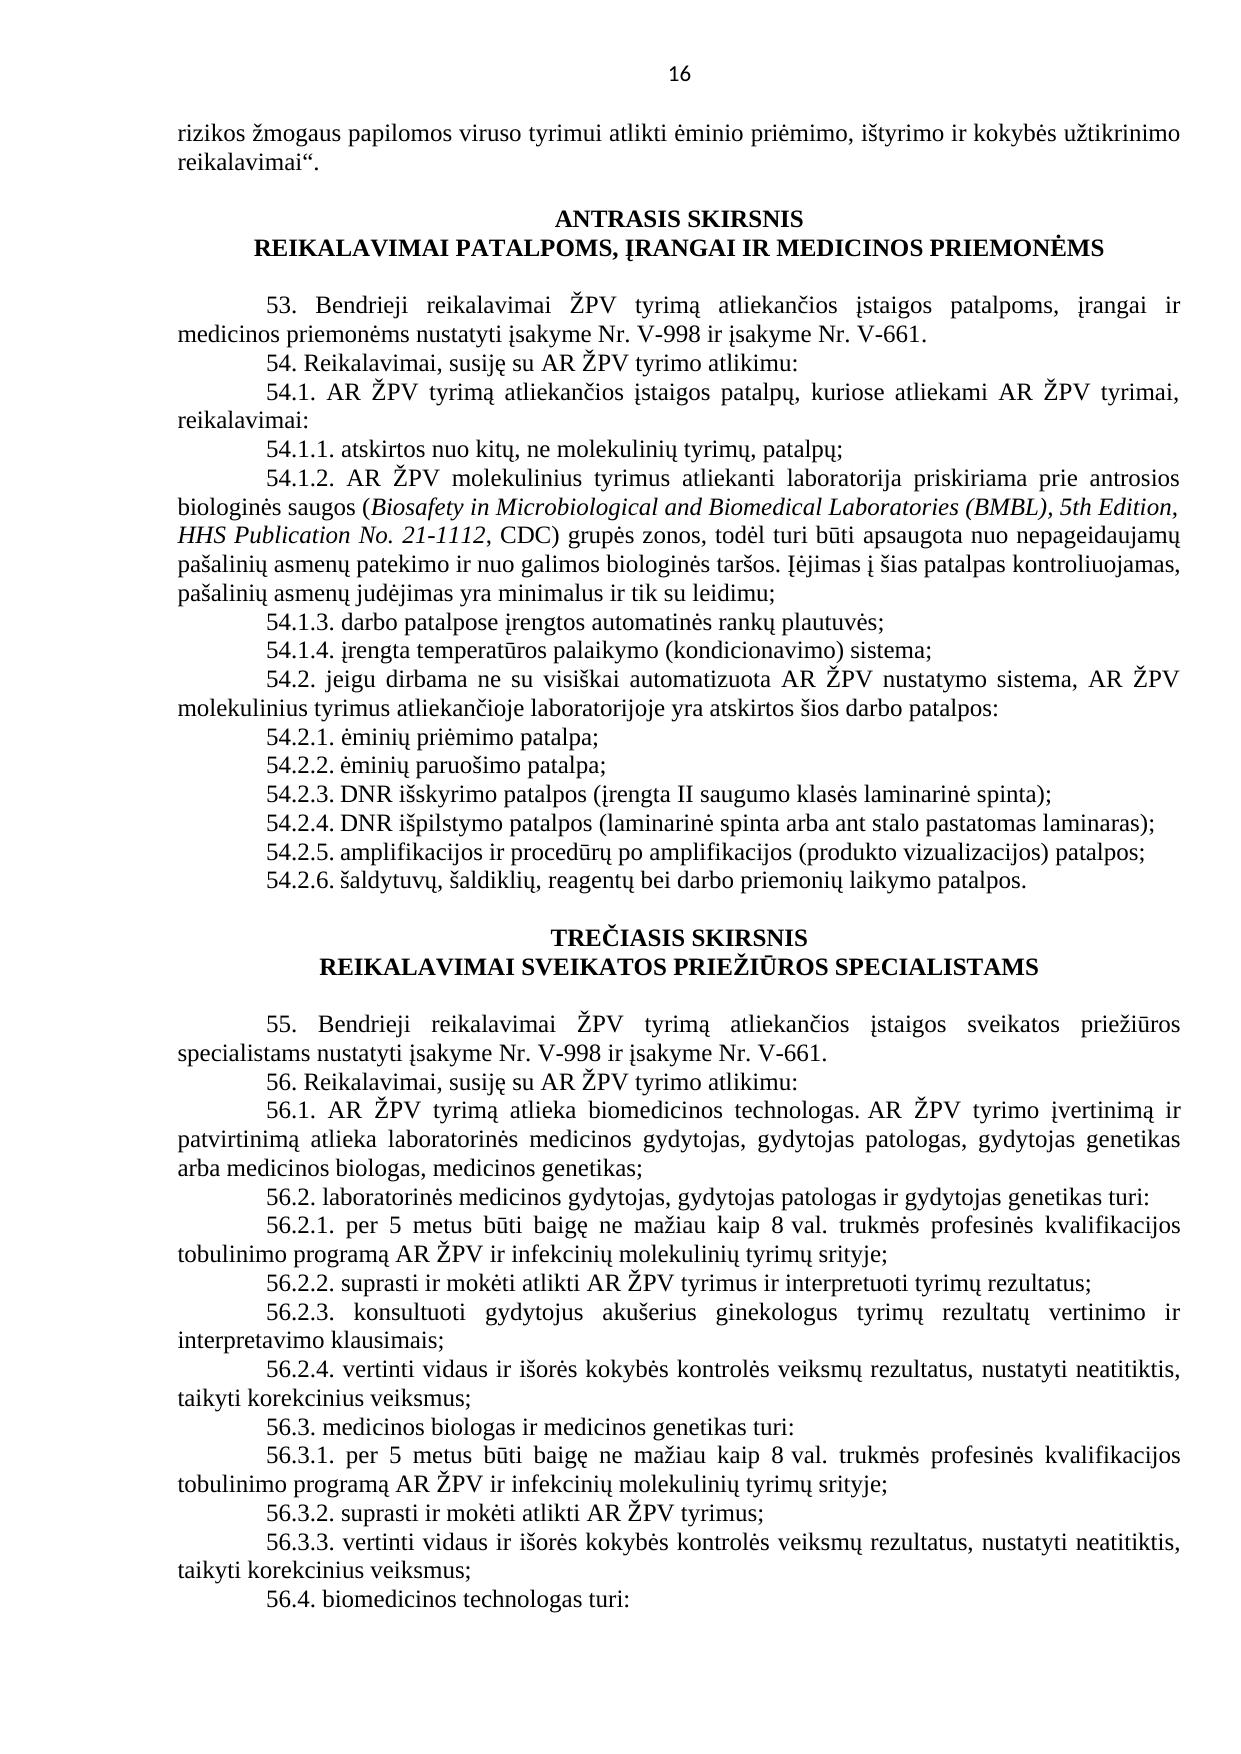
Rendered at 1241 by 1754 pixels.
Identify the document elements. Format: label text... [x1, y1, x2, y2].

text 54.1. AR ŽPV tyrimą atliekančios įstaigos patalpų, kuriose atliekami AR ŽPV tyrimai, reikalavimai: [177, 377, 1181, 434]
text 54.2.5. amplifikacijos ir procedūrų po amplifikacijos (produkto vizualizacijos) patalpos; [266, 837, 1181, 866]
text 54.1.4. įrengta temperatūros palaikymo (kondicionavimo) sistema; [177, 636, 1181, 664]
text 54.2.3. DNR išskyrimo patalpos (įrengta II saugumo klasės laminarinė spinta); [266, 779, 1181, 808]
text rizikos žmogaus papilomos viruso tyrimui atlikti ėminio priėmimo, ištyrimo ir kokybės užtikrinimo reikalavimai“. [177, 118, 1181, 176]
text 56.1. AR ŽPV tyrimą atlieka biomedicinos technologas. AR ŽPV tyrimo įvertinimą ir patvirtinimą atlieka laboratorinės medicinos gydytojas, gydytojas patologas, gydytojas genetikas arba medicinos biologas, medicinos genetikas; [177, 1096, 1181, 1182]
text 53. Bendrieji reikalavimai ŽPV tyrimą atliekančios įstaigos patalpoms, įrangai ir medicinos priemonėms nustatyti įsakyme Nr. V-998 ir įsakyme Nr. V-661. [177, 291, 1181, 348]
text 54. Reikalavimai, susiję su AR ŽPV tyrimo atlikimu: [177, 348, 1181, 377]
text 56.2. laboratorinės medicinos gydytojas, gydytojas patologas ir gydytojas genetikas turi: [177, 1182, 1181, 1211]
text 54.2. jeigu dirbama ne su visiškai automatizuota AR ŽPV nustatymo sistema, AR ŽPV molekulinius tyrimus atliekančioje laboratorijoje yra atskirtos šios darbo patalpos: [177, 664, 1181, 722]
text 54.2.2. ėminių paruošimo patalpa; [266, 751, 1181, 779]
text 55. Bendrieji reikalavimai ŽPV tyrimą atliekančios įstaigos sveikatos priežiūros specialistams nustatyti įsakyme Nr. V-998 ir įsakyme Nr. V-661. [177, 1009, 1181, 1067]
text REIKALAVIMAI PATALPOMS, ĮRANGAI IR MEDICINOS PRIEMONĖMS [177, 233, 1181, 262]
text 54.1.1. atskirtos nuo kitų, ne molekulinių tyrimų, patalpų; [177, 434, 1181, 463]
text 56.3.3. vertinti vidaus ir išorės kokybės kontrolės veiksmų rezultatus, nustatyti neatitiktis, taikyti korekcinius veiksmus; [177, 1527, 1181, 1584]
text 56.3. medicinos biologas ir medicinos genetikas turi: [177, 1412, 1181, 1441]
text 56. Reikalavimai, susiję su AR ŽPV tyrimo atlikimu: [177, 1067, 1181, 1096]
text 54.1.3. darbo patalpose įrengtos automatinės rankų plautuvės; [177, 607, 1181, 636]
text 56.2.2. suprasti ir mokėti atlikti AR ŽPV tyrimus ir interpretuoti tyrimų rezultatus; [177, 1268, 1181, 1297]
text 56.2.4. vertinti vidaus ir išorės kokybės kontrolės veiksmų rezultatus, nustatyti neatitiktis, taikyti korekcinius veiksmus; [177, 1354, 1181, 1412]
text 56.3.2. suprasti ir mokėti atlikti AR ŽPV tyrimus; [177, 1498, 1181, 1527]
text TREČIASIS SKIRSNIS [177, 923, 1181, 952]
text 54.1.2. AR ŽPV molekulinius tyrimus atliekanti laboratorija priskiriama prie antrosios biologinės saugos (Biosafety in Microbiological and Biomedical Laboratories (BMBL), 5th Edition, HHS Publication No. 21-1112, CDC) grupės zonos, todėl turi būti apsaugota nuo nepageidaujamų pašalinių asmenų patekimo ir nuo galimos biologinės taršos. Įėjimas į šias patalpas kontroliuojamas, pašalinių asmenų judėjimas yra minimalus ir tik su leidimu; [177, 463, 1181, 607]
text REIKALAVIMAI SVEIKATOS PRIEŽIŪROS SPECIALISTAMS [177, 952, 1181, 981]
text 54.2.6. šaldytuvų, šaldiklių, reagentų bei darbo priemonių laikymo patalpos. [266, 866, 1181, 894]
text 56.3.1. per 5 metus būti baigę ne mažiau kaip 8 val. trukmės profesinės kvalifikacijos tobulinimo programą AR ŽPV ir infekcinių molekulinių tyrimų srityje; [177, 1441, 1181, 1498]
text 54.2.4. DNR išpilstymo patalpos (laminarinė spinta arba ant stalo pastatomas laminaras); [266, 808, 1181, 837]
text 56.2.1. per 5 metus būti baigę ne mažiau kaip 8 val. trukmės profesinės kvalifikacijos tobulinimo programą AR ŽPV ir infekcinių molekulinių tyrimų srityje; [177, 1211, 1181, 1268]
text 56.4. biomedicinos technologas turi: [177, 1584, 1181, 1613]
text ANTRASIS SKIRSNIS [177, 204, 1181, 233]
text 54.2.1. ėminių priėmimo patalpa; [177, 722, 1181, 751]
text 56.2.3. konsultuoti gydytojus akušerius ginekologus tyrimų rezultatų vertinimo ir interpretavimo klausimais; [177, 1297, 1181, 1354]
